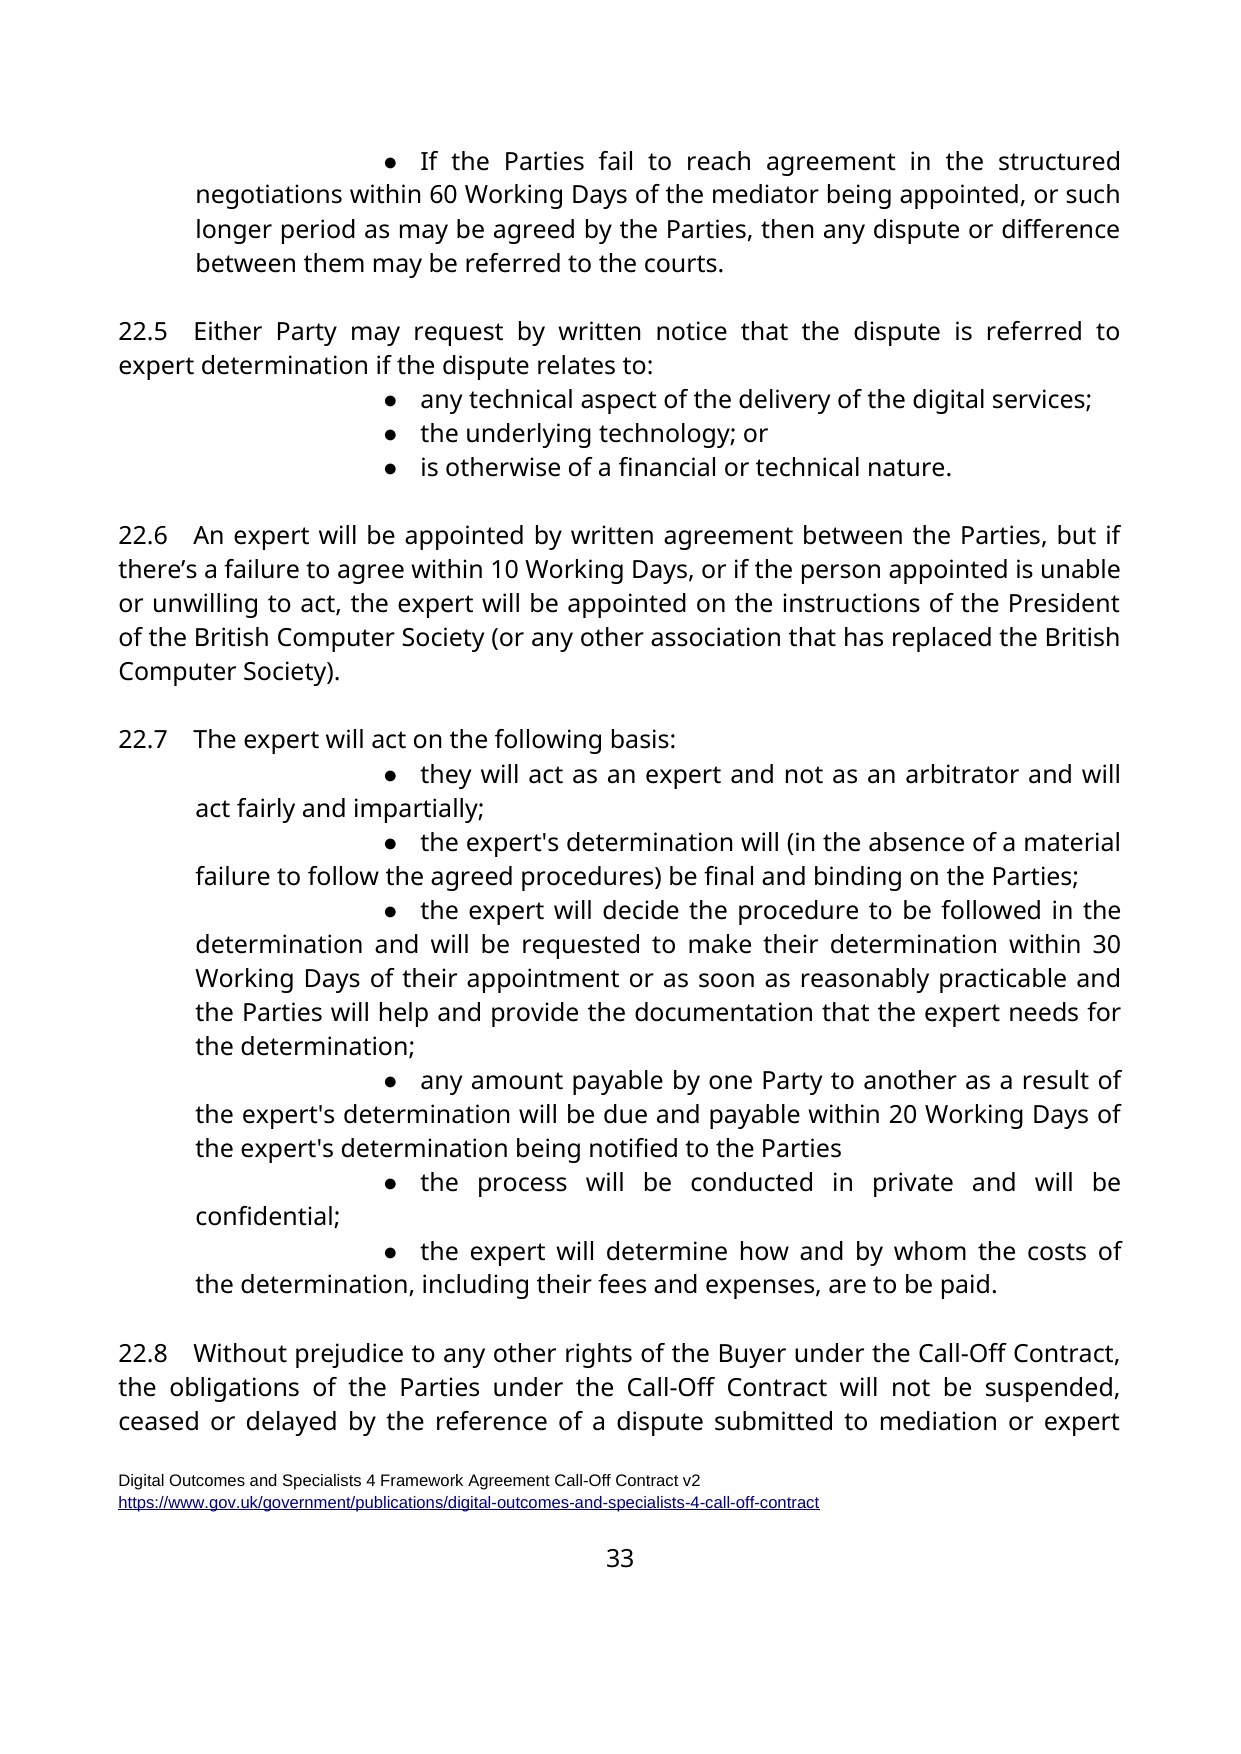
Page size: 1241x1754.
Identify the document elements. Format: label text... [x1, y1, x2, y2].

list the underlying technology; or [195, 416, 1122, 450]
text 22.6 An expert will be appointed by written agreement between the Parties, but if there’s a failure to agree within 10 Working Days, or if the person appointed is unable or unwilling to act, the expert will be appointed on the instructions of the President of the British Computer Society (or any other association that has replaced the British Computer Society). [118, 518, 1122, 688]
list the expert's determination will (in the absence of a material failure to follow the agreed procedures) be final and binding on the Parties; [195, 824, 1122, 892]
list If the Parties fail to reach agreement in the structured negotiations within 60 Working Days of the mediator being appointed, or such longer period as may be agreed by the Parties, then any dispute or difference between them may be referred to the courts. [195, 143, 1122, 279]
text 22.7 The expert will act on the following basis: [118, 722, 1122, 756]
list the process will be conducted in private and will be confidential; [195, 1165, 1122, 1233]
list any amount payable by one Party to another as a result of the expert's determination will be due and payable within 20 Working Days of the expert's determination being notified to the Parties [195, 1063, 1122, 1165]
text 22.5 Either Party may request by written notice that the dispute is referred to expert determination if the dispute relates to: [118, 313, 1122, 382]
list the expert will decide the procedure to be followed in the determination and will be requested to make their determination within 30 Working Days of their appointment or as soon as reasonably practicable and the Parties will help and provide the documentation that the expert needs for the determination; [195, 892, 1122, 1063]
list any technical aspect of the delivery of the digital services; [195, 382, 1122, 416]
text 22.8 Without prejudice to any other rights of the Buyer under the Call-Off Contract, the obligations of the Parties under the Call-Off Contract will not be suspended, ceased or delayed by the reference of a dispute submitted to mediation or expert [118, 1335, 1122, 1437]
list is otherwise of a financial or technical nature. [195, 450, 1122, 484]
list they will act as an expert and not as an arbitrator and will act fairly and impartially; [195, 756, 1122, 824]
list the expert will determine how and by whom the costs of the determination, including their fees and expenses, are to be paid. [195, 1233, 1122, 1301]
